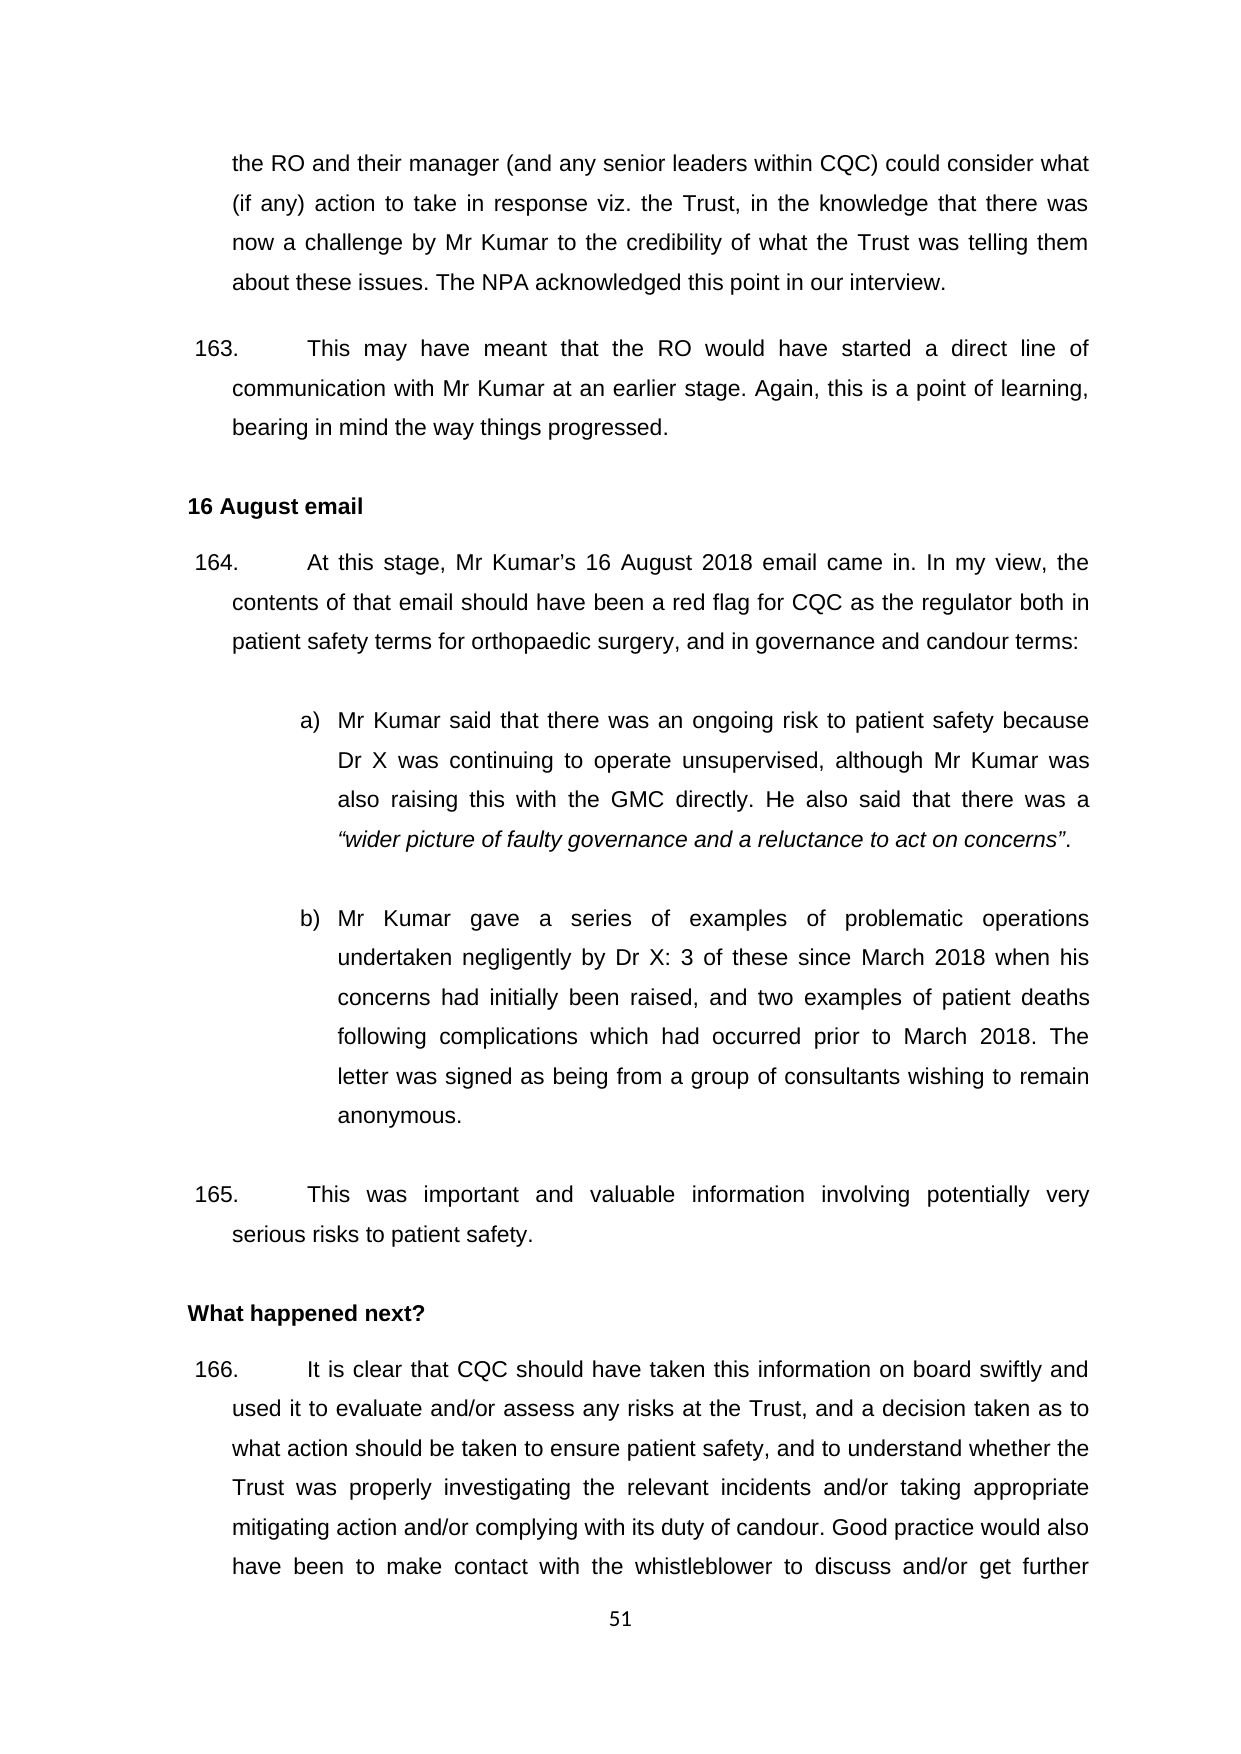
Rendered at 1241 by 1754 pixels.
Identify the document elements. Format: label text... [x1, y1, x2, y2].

list This may have meant that the RO would have started a direct line of communication with Mr Kumar at an earlier stage. Again, this is a point of learning, bearing in mind the way things progressed. [194, 335, 1090, 441]
list Mr Kumar said that there was an ongoing risk to patient safety because Dr X was continuing to operate unsupervised, although Mr Kumar was also raising this with the GMC directly. He also said that there was a “wider picture of faulty governance and a reluctance to act on concerns”. [300, 707, 1090, 852]
list the RO and their manager (and any senior leaders within CQC) could consider what (if any) action to take in response viz. the Trust, in the knowledge that there was now a challenge by Mr Kumar to the credibility of what the Trust was telling them about these issues. The NPA acknowledged this point in our interview. [194, 150, 1090, 295]
text 16 August email [187, 493, 1090, 519]
list This was important and valuable information involving potentially very serious risks to patient safety. [194, 1181, 1090, 1247]
list At this stage, Mr Kumar’s 16 August 2018 email came in. In my view, the contents of that email should have been a red flag for CQC as the regulator both in patient safety terms for orthopaedic surgery, and in governance and candour terms: [194, 549, 1090, 655]
list Mr Kumar gave a series of examples of problematic operations undertaken negligently by Dr X: 3 of these since March 2018 when his concerns had initially been raised, and two examples of patient deaths following complications which had occurred prior to March 2018. The letter was signed as being from a group of consultants wishing to remain anonymous. [300, 905, 1090, 1128]
text What happened next? [187, 1299, 1090, 1326]
list It is clear that CQC should have taken this information on board swiftly and used it to evaluate and/or assess any risks at the Trust, and a decision taken as to what action should be taken to ensure patient safety, and to understand whether the Trust was properly investigating the relevant incidents and/or taking appropriate mitigating action and/or complying with its duty of candour. Good practice would also have been to make contact with the whistleblower to discuss and/or get further [194, 1356, 1090, 1579]
